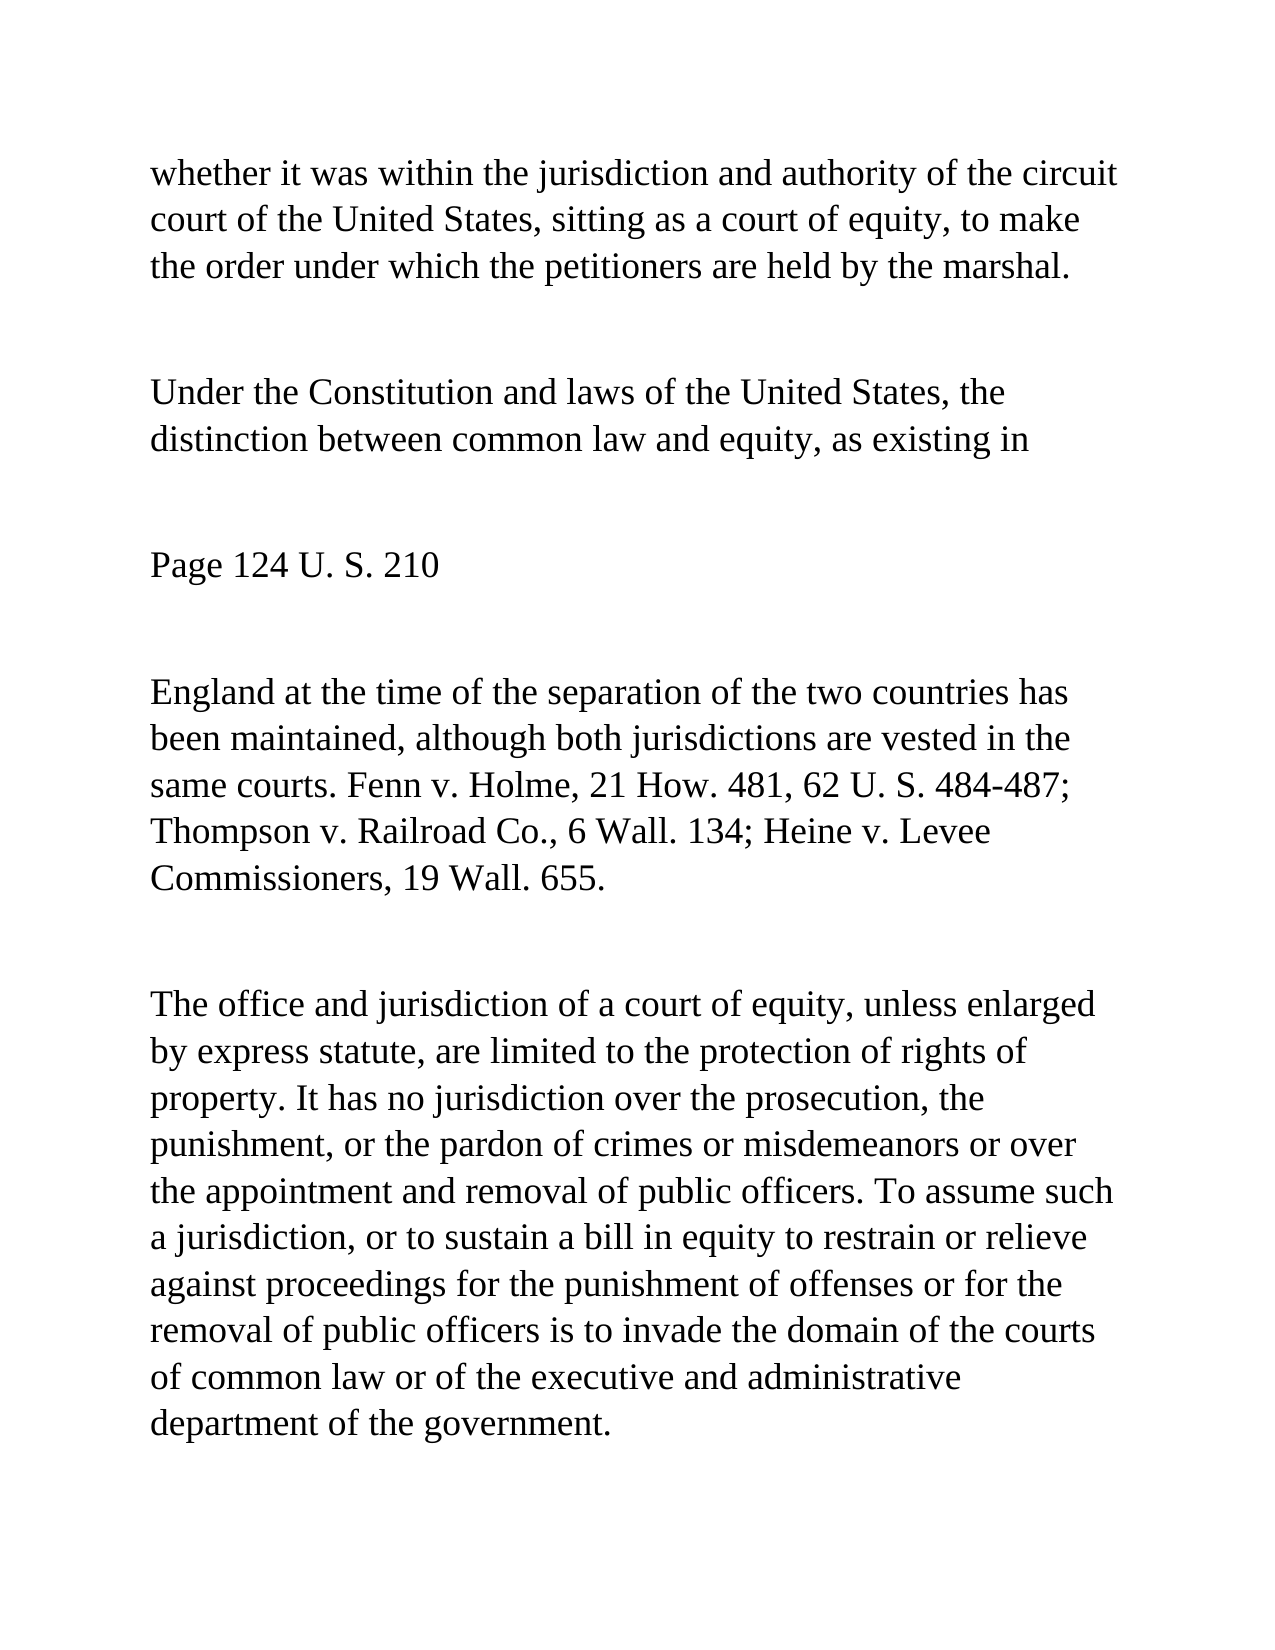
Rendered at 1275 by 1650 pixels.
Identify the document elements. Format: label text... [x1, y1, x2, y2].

text The office and jurisdiction of a court of equity, unless enlarged by express statute, are limited to the protection of rights of property. It has no jurisdiction over the prosecution, the punishment, or the pardon of crimes or misdemeanors or over the appointment and removal of public officers. To assume such a jurisdiction, or to sustain a bill in equity to restrain or relieve against proceedings for the punishment of offenses or for the removal of public officers is to invade the domain of the courts of common law or of the executive and administrative department of the government. [150, 982, 1125, 1444]
text whether it was within the jurisdiction and authority of the circuit court of the United States, sitting as a court of equity, to make the order under which the petitioners are held by the marshal. [150, 150, 1125, 286]
text Under the Constitution and laws of the United States, the distinction between common law and equity, as existing in [150, 369, 1125, 459]
text England at the time of the separation of the two countries has been maintained, although both jurisdictions are vested in the same courts. Fenn v. Holme, 21 How. 481, 62 U. S. 484-487; Thompson v. Railroad Co., 6 Wall. 134; Heine v. Levee Commissioners, 19 Wall. 655. [150, 669, 1125, 898]
text Page 124 U. S. 210 [150, 543, 1125, 586]
